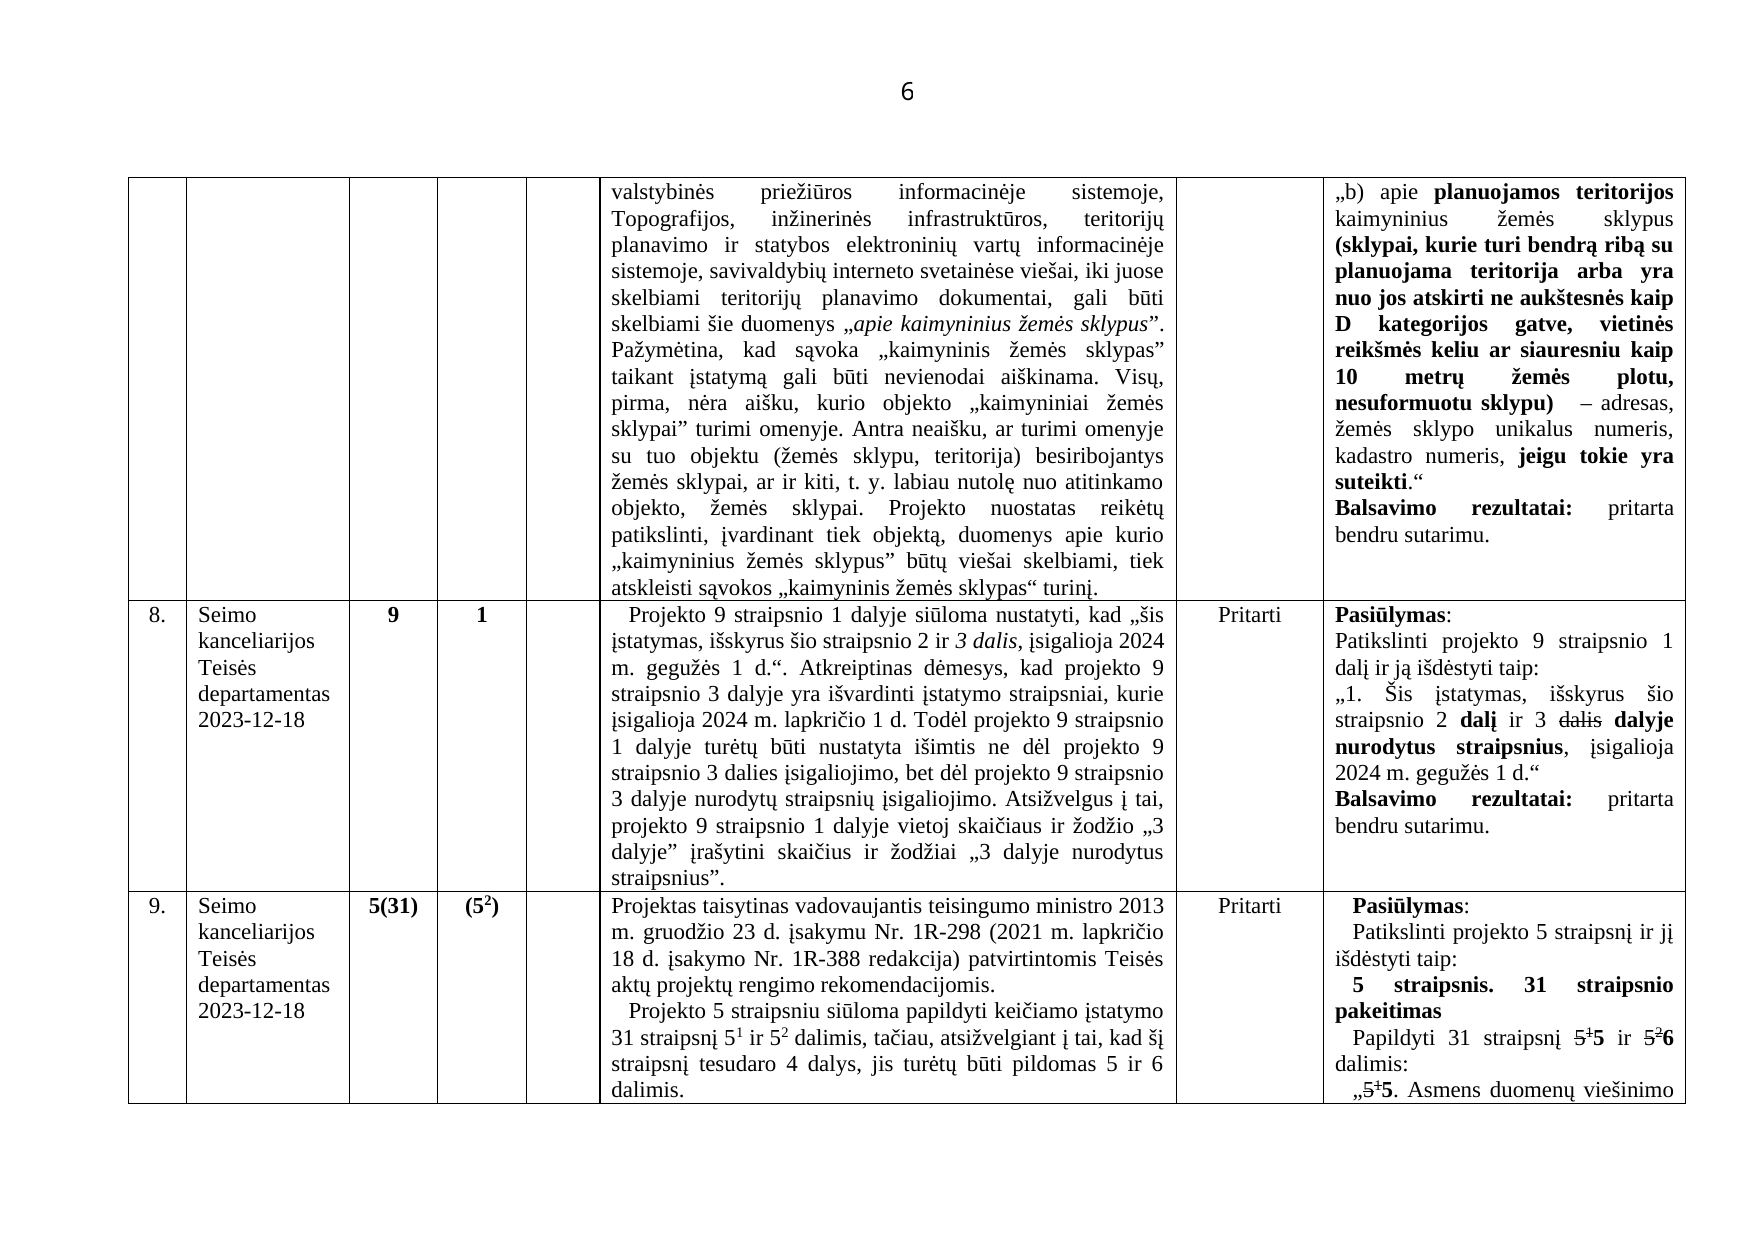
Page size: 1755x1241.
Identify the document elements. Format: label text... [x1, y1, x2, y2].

table_cell 9. [129, 892, 186, 1103]
table_cell 1 [438, 601, 526, 891]
table_cell Seimo kanceliarijos Teisės departamentas 2023-12-18 [187, 892, 349, 1103]
table_cell Pritarti [1177, 892, 1323, 1103]
table_cell 5(31) [350, 892, 437, 1103]
table_cell Pritarti [1177, 601, 1323, 891]
table_cell Pasiūlymas: Patikslinti projekto 5 straipsnį ir jį išdėstyti taip: 5 straipsnis. 31 straipsnio pakeitimas Papildyti 31 straipsnį 515 ir 526 dalimis: „515. Asmens duomenų viešinimo [1324, 892, 1685, 1103]
table_cell [129, 178, 186, 600]
table_cell Seimo kanceliarijos Teisės departamentas 2023-12-18 [187, 601, 349, 891]
table_cell 9 [350, 601, 437, 891]
table_cell [350, 178, 437, 600]
table_cell [527, 892, 599, 1103]
table_cell [527, 178, 599, 600]
table_cell [187, 178, 349, 600]
table_cell Projektas taisytinas vadovaujantis teisingumo ministro 2013 m. gruodžio 23 d. įsakymu Nr. 1R-298 (2021 m. lapkričio 18 d. įsakymo Nr. 1R-388 redakcija) patvirtintomis Teisės aktų projektų rengimo rekomendacijomis. Projekto 5 straipsniu siūloma papildyti keičiamo įstatymo 31 straipsnį 51 ir 52 dalimis, tačiau, atsižvelgiant į tai, kad šį straipsnį tesudaro 4 dalys, jis turėtų būti pildomas 5 ir 6 dalimis. [601, 892, 1176, 1103]
table_cell „b) apie planuojamos teritorijos kaimyninius žemės sklypus (sklypai, kurie turi bendrą ribą su planuojama teritorija arba yra nuo jos atskirti ne aukštesnės kaip D kategorijos gatve, vietinės reikšmės keliu ar siauresniu kaip 10 metrų žemės plotu, nesuformuotu sklypu) – adresas, žemės sklypo unikalus numeris, kadastro numeris, jeigu tokie yra suteikti.“ Balsavimo rezultatai: pritarta bendru sutarimu. [1324, 178, 1685, 600]
table_cell [527, 601, 599, 891]
table_cell [438, 178, 526, 600]
table_cell [1177, 178, 1323, 600]
table_cell Projekto 9 straipsnio 1 dalyje siūloma nustatyti, kad „šis įstatymas, išskyrus šio straipsnio 2 ir 3 dalis, įsigalioja 2024 m. gegužės 1 d.“. Atkreiptinas dėmesys, kad projekto 9 straipsnio 3 dalyje yra išvardinti įstatymo straipsniai, kurie įsigalioja 2024 m. lapkričio 1 d. Todėl projekto 9 straipsnio 1 dalyje turėtų būti nustatyta išimtis ne dėl projekto 9 straipsnio 3 dalies įsigaliojimo, bet dėl projekto 9 straipsnio 3 dalyje nurodytų straipsnių įsigaliojimo. Atsižvelgus į tai, projekto 9 straipsnio 1 dalyje vietoj skaičiaus ir žodžio „3 dalyje” įrašytini skaičius ir žodžiai „3 dalyje nurodytus straipsnius”. [601, 601, 1176, 891]
table_cell (52) [438, 892, 526, 1103]
table_cell Pasiūlymas: Patikslinti projekto 9 straipsnio 1 dalį ir ją išdėstyti taip: „1. Šis įstatymas, išskyrus šio straipsnio 2 dalį ir 3 dalis dalyje nurodytus straipsnius, įsigalioja 2024 m. gegužės 1 d.“ Balsavimo rezultatai: pritarta bendru sutarimu. [1324, 601, 1685, 891]
table_cell valstybinės priežiūros informacinėje sistemoje, Topografijos, inžinerinės infrastruktūros, teritorijų planavimo ir statybos elektroninių vartų informacinėje sistemoje, savivaldybių interneto svetainėse viešai, iki juose skelbiami teritorijų planavimo dokumentai, gali būti skelbiami šie duomenys „apie kaimyninius žemės sklypus”. Pažymėtina, kad sąvoka „kaimyninis žemės sklypas” taikant įstatymą gali būti nevienodai aiškinama. Visų, pirma, nėra aišku, kurio objekto „kaimyniniai žemės sklypai” turimi omenyje. Antra neaišku, ar turimi omenyje su tuo objektu (žemės sklypu, teritorija) besiribojantys žemės sklypai, ar ir kiti, t. y. labiau nutolę nuo atitinkamo objekto, žemės sklypai. Projekto nuostatas reikėtų patikslinti, įvardinant tiek objektą, duomenys apie kurio „kaimyninius žemės sklypus” būtų viešai skelbiami, tiek atskleisti sąvokos „kaimyninis žemės sklypas“ turinį. [601, 178, 1176, 600]
table_cell 8. [129, 601, 186, 891]
